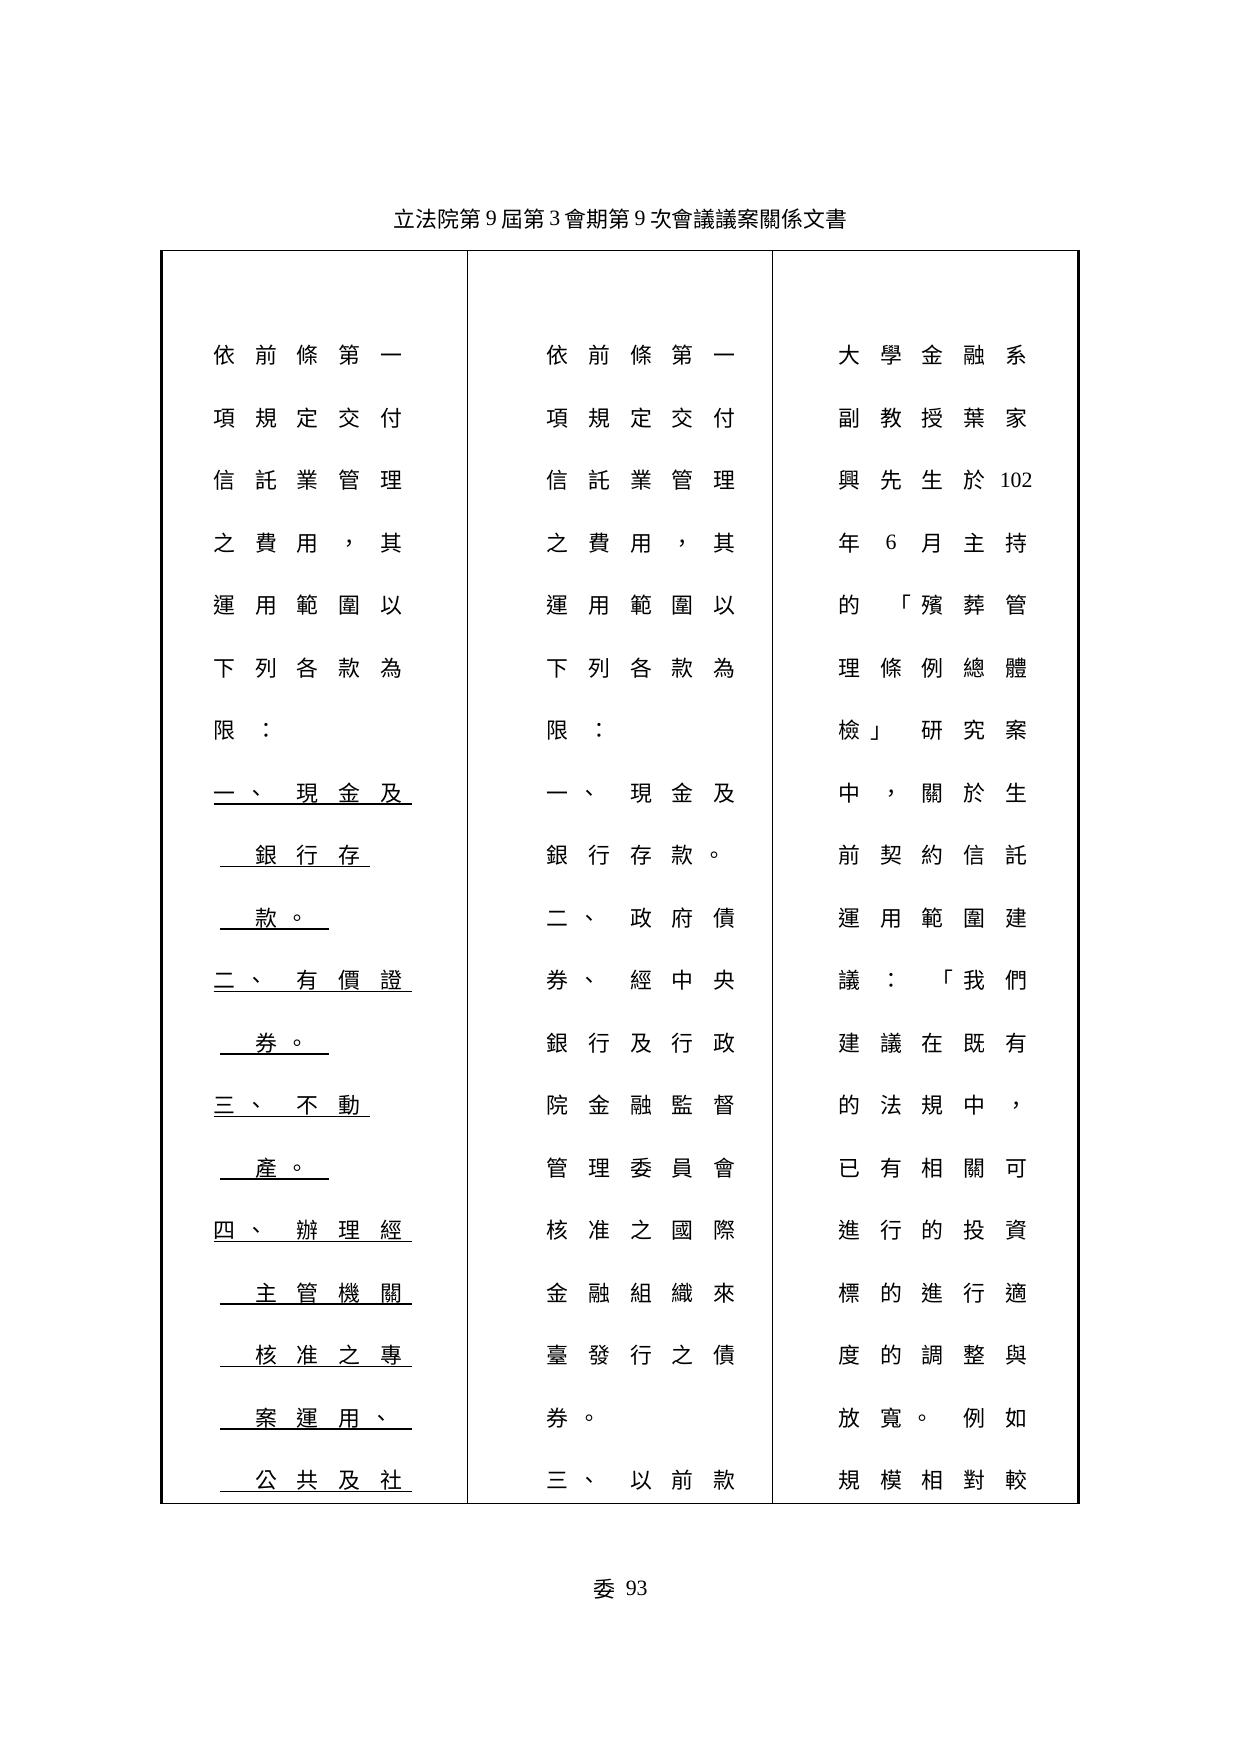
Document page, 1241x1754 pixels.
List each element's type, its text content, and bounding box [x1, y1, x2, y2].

table_cell 大學金融系副教授葉家興先生於102年6月主持的「殯葬管理條例總體檢」研究案中，關於生前契約信託運用範圍建議：「我們建議在既有的法規中，已有相關可進行的投資標的進行適度的調整與放寬。例如規模相對較 [773, 251, 1077, 1503]
table_cell 依前條第一項規定交付信託業管理之費用，其運用範圍以下列各款為限： 一、現金及銀行存款。 二、政府債券、經中央銀行及行政院金融監督管理委員會核准之國際金融組織來臺發行之債券。 三、以前款 [468, 251, 772, 1503]
table_cell 依前條第一項規定交付信託業管理之費用，其運用範圍以下列各款為限： 一、現金及銀行存款。 二、有價證券。 三、不動產。 四、辦理經主管機關核准之專案運用、公共及社 [163, 251, 467, 1503]
